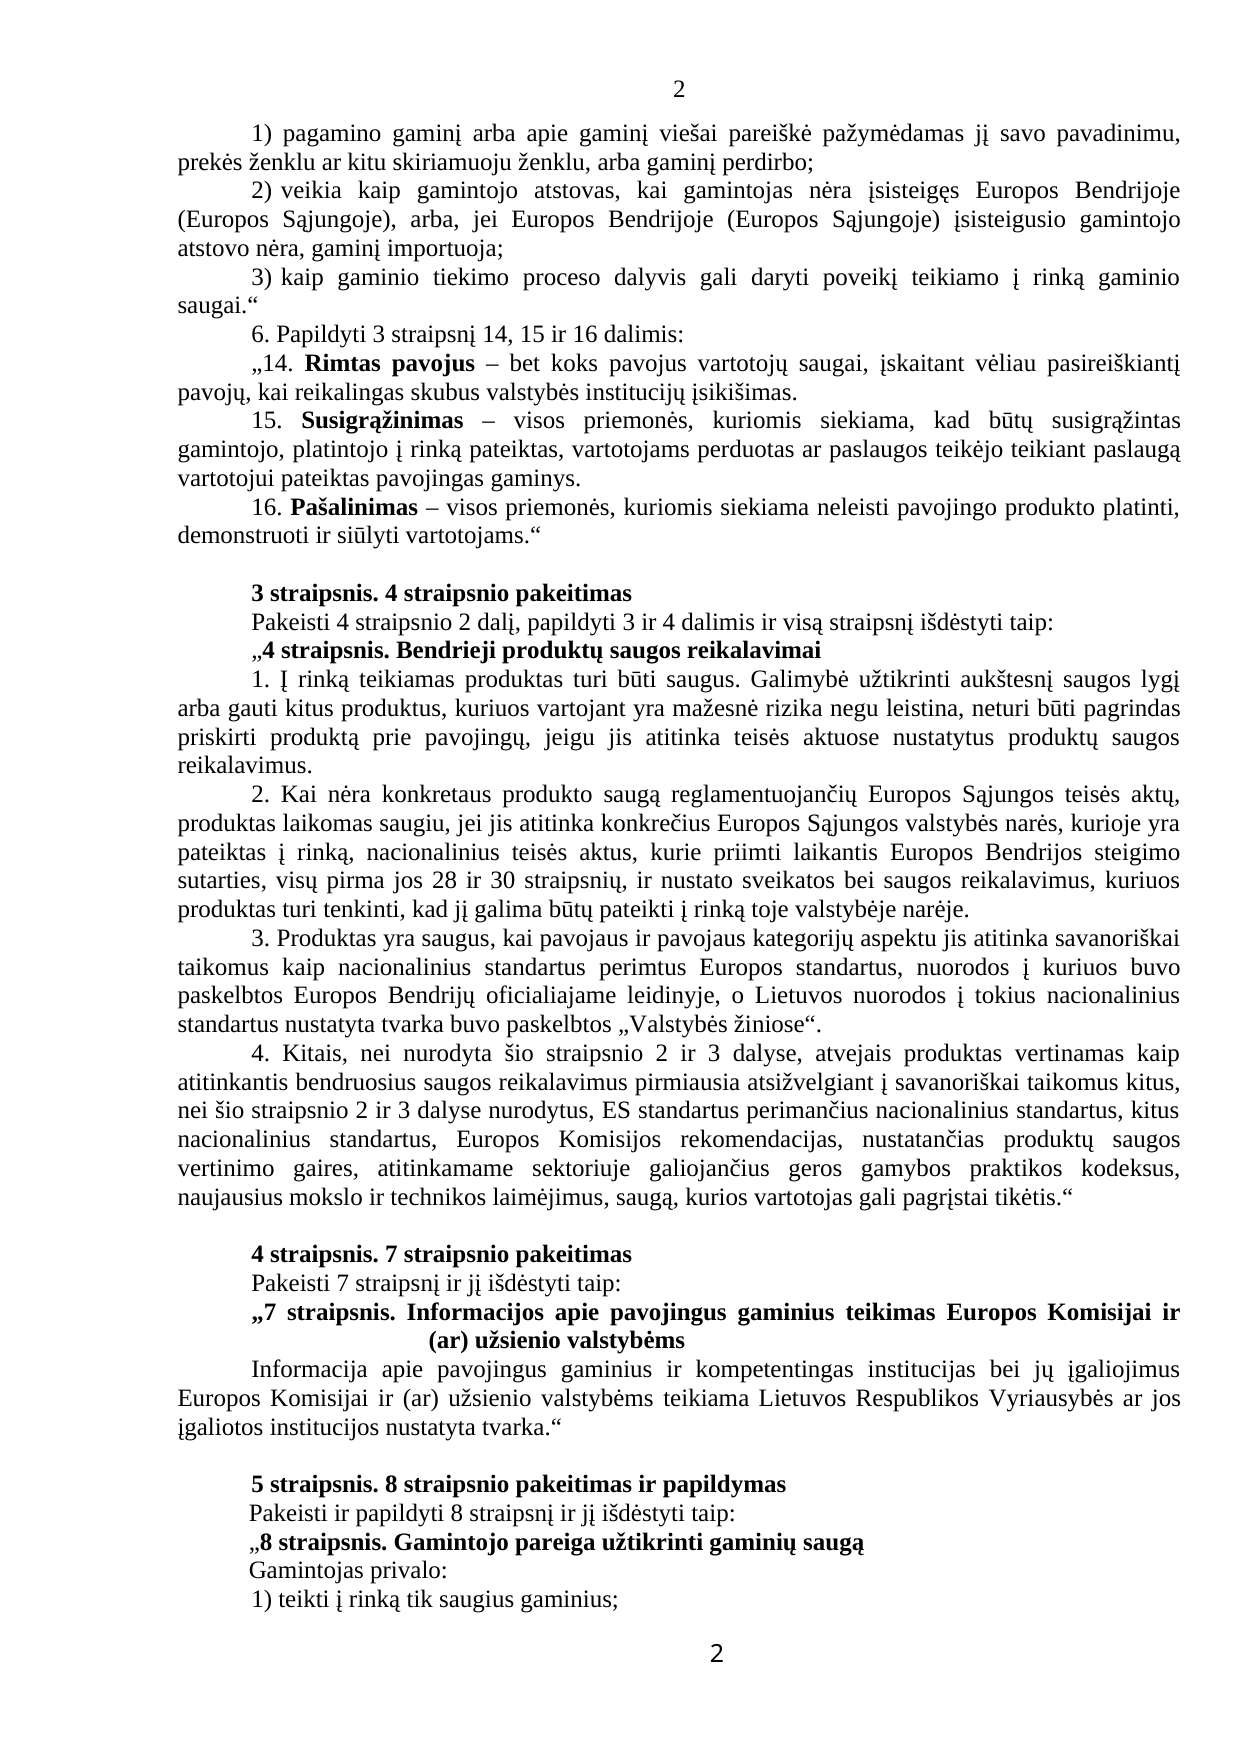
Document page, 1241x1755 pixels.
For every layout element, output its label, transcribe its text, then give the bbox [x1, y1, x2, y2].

text 1) pagamino gaminį arba apie gaminį viešai pareiškė pažymėdamas jį savo pavadinimu, prekės ženklu ar kitu skiriamuoju ženklu, arba gaminį perdirbo; [177, 118, 1181, 176]
text „7 straipsnis. Informacijos apie pavojingus gaminius teikimas Europos Komisijai ir (ar) užsienio valstybėms [251, 1297, 1181, 1354]
text „8 straipsnis. Gamintojo pareiga užtikrinti gaminių saugą [177, 1527, 1181, 1556]
text Pakeisti 4 straipsnio 2 dalį, papildyti 3 ir 4 dalimis ir visą straipsnį išdėstyti taip: [177, 607, 1181, 636]
text Informacija apie pavojingus gaminius ir kompetentingas institucijas bei jų įgaliojimus Europos Komisijai ir (ar) užsienio valstybėms teikiama Lietuvos Respublikos Vyriausybės ar jos įgaliotos institucijos nustatyta tvarka.“ [177, 1354, 1181, 1441]
text Gamintojas privalo: [177, 1556, 1181, 1584]
text 6. Papildyti 3 straipsnį 14, 15 ir 16 dalimis: [177, 319, 1181, 348]
text „4 straipsnis. Bendrieji produktų saugos reikalavimai [177, 636, 1181, 664]
text 2) veikia kaip gamintojo atstovas, kai gamintojas nėra įsisteigęs Europos Bendrijoje (Europos Sąjungoje), arba, jei Europos Bendrijoje (Europos Sąjungoje) įsisteigusio gamintojo atstovo nėra, gaminį importuoja; [177, 176, 1181, 262]
text 3) kaip gaminio tiekimo proceso dalyvis gali daryti poveikį teikiamo į rinką gaminio saugai.“ [177, 262, 1181, 319]
text 1) teikti į rinką tik saugius gaminius; [177, 1584, 1181, 1613]
text 3 straipsnis. 4 straipsnio pakeitimas [177, 578, 1181, 607]
text Pakeisti ir papildyti 8 straipsnį ir jį išdėstyti taip: [177, 1498, 1181, 1527]
text 3. Produktas yra saugus, kai pavojaus ir pavojaus kategorijų aspektu jis atitinka savanoriškai taikomus kaip nacionalinius standartus perimtus Europos standartus, nuorodos į kuriuos buvo paskelbtos Europos Bendrijų oficialiajame leidinyje, o Lietuvos nuorodos į tokius nacionalinius standartus nustatyta tvarka buvo paskelbtos „Valstybės žiniose“. [177, 923, 1181, 1038]
text 1. Į rinką teikiamas produktas turi būti saugus. Galimybė užtikrinti aukštesnį saugos lygį arba gauti kitus produktus, kuriuos vartojant yra mažesnė rizika negu leistina, neturi būti pagrindas priskirti produktą prie pavojingų, jeigu jis atitinka teisės aktuose nustatytus produktų saugos reikalavimus. [177, 664, 1181, 779]
text „14. Rimtas pavojus – bet koks pavojus vartotojų saugai, įskaitant vėliau pasireiškiantį pavojų, kai reikalingas skubus valstybės institucijų įsikišimas. [177, 348, 1181, 406]
text 2. Kai nėra konkretaus produkto saugą reglamentuojančių Europos Sąjungos teisės aktų, produktas laikomas saugiu, jei jis atitinka konkrečius Europos Sąjungos valstybės narės, kurioje yra pateiktas į rinką, nacionalinius teisės aktus, kurie priimti laikantis Europos Bendrijos steigimo sutarties, visų pirma jos 28 ir 30 straipsnių, ir nustato sveikatos bei saugos reikalavimus, kuriuos produktas turi tenkinti, kad jį galima būtų pateikti į rinką toje valstybėje narėje. [177, 779, 1181, 923]
text Pakeisti 7 straipsnį ir jį išdėstyti taip: [177, 1268, 1181, 1297]
text 16. Pašalinimas – visos priemonės, kuriomis siekiama neleisti pavojingo produkto platinti, demonstruoti ir siūlyti vartotojams.“ [177, 492, 1181, 549]
text 5 straipsnis. 8 straipsnio pakeitimas ir papildymas [177, 1469, 1181, 1498]
text 4 straipsnis. 7 straipsnio pakeitimas [177, 1239, 1181, 1268]
text 4. Kitais, nei nurodyta šio straipsnio 2 ir 3 dalyse, atvejais produktas vertinamas kaip atitinkantis bendruosius saugos reikalavimus pirmiausia atsižvelgiant į savanoriškai taikomus kitus, nei šio straipsnio 2 ir 3 dalyse nurodytus, ES standartus perimančius nacionalinius standartus, kitus nacionalinius standartus, Europos Komisijos rekomendacijas, nustatančias produktų saugos vertinimo gaires, atitinkamame sektoriuje galiojančius geros gamybos praktikos kodeksus, naujausius mokslo ir technikos laimėjimus, saugą, kurios vartotojas gali pagrįstai tikėtis.“ [177, 1038, 1181, 1211]
text 15. Susigrąžinimas – visos priemonės, kuriomis siekiama, kad būtų susigrąžintas gamintojo, platintojo į rinką pateiktas, vartotojams perduotas ar paslaugos teikėjo teikiant paslaugą vartotojui pateiktas pavojingas gaminys. [177, 406, 1181, 492]
